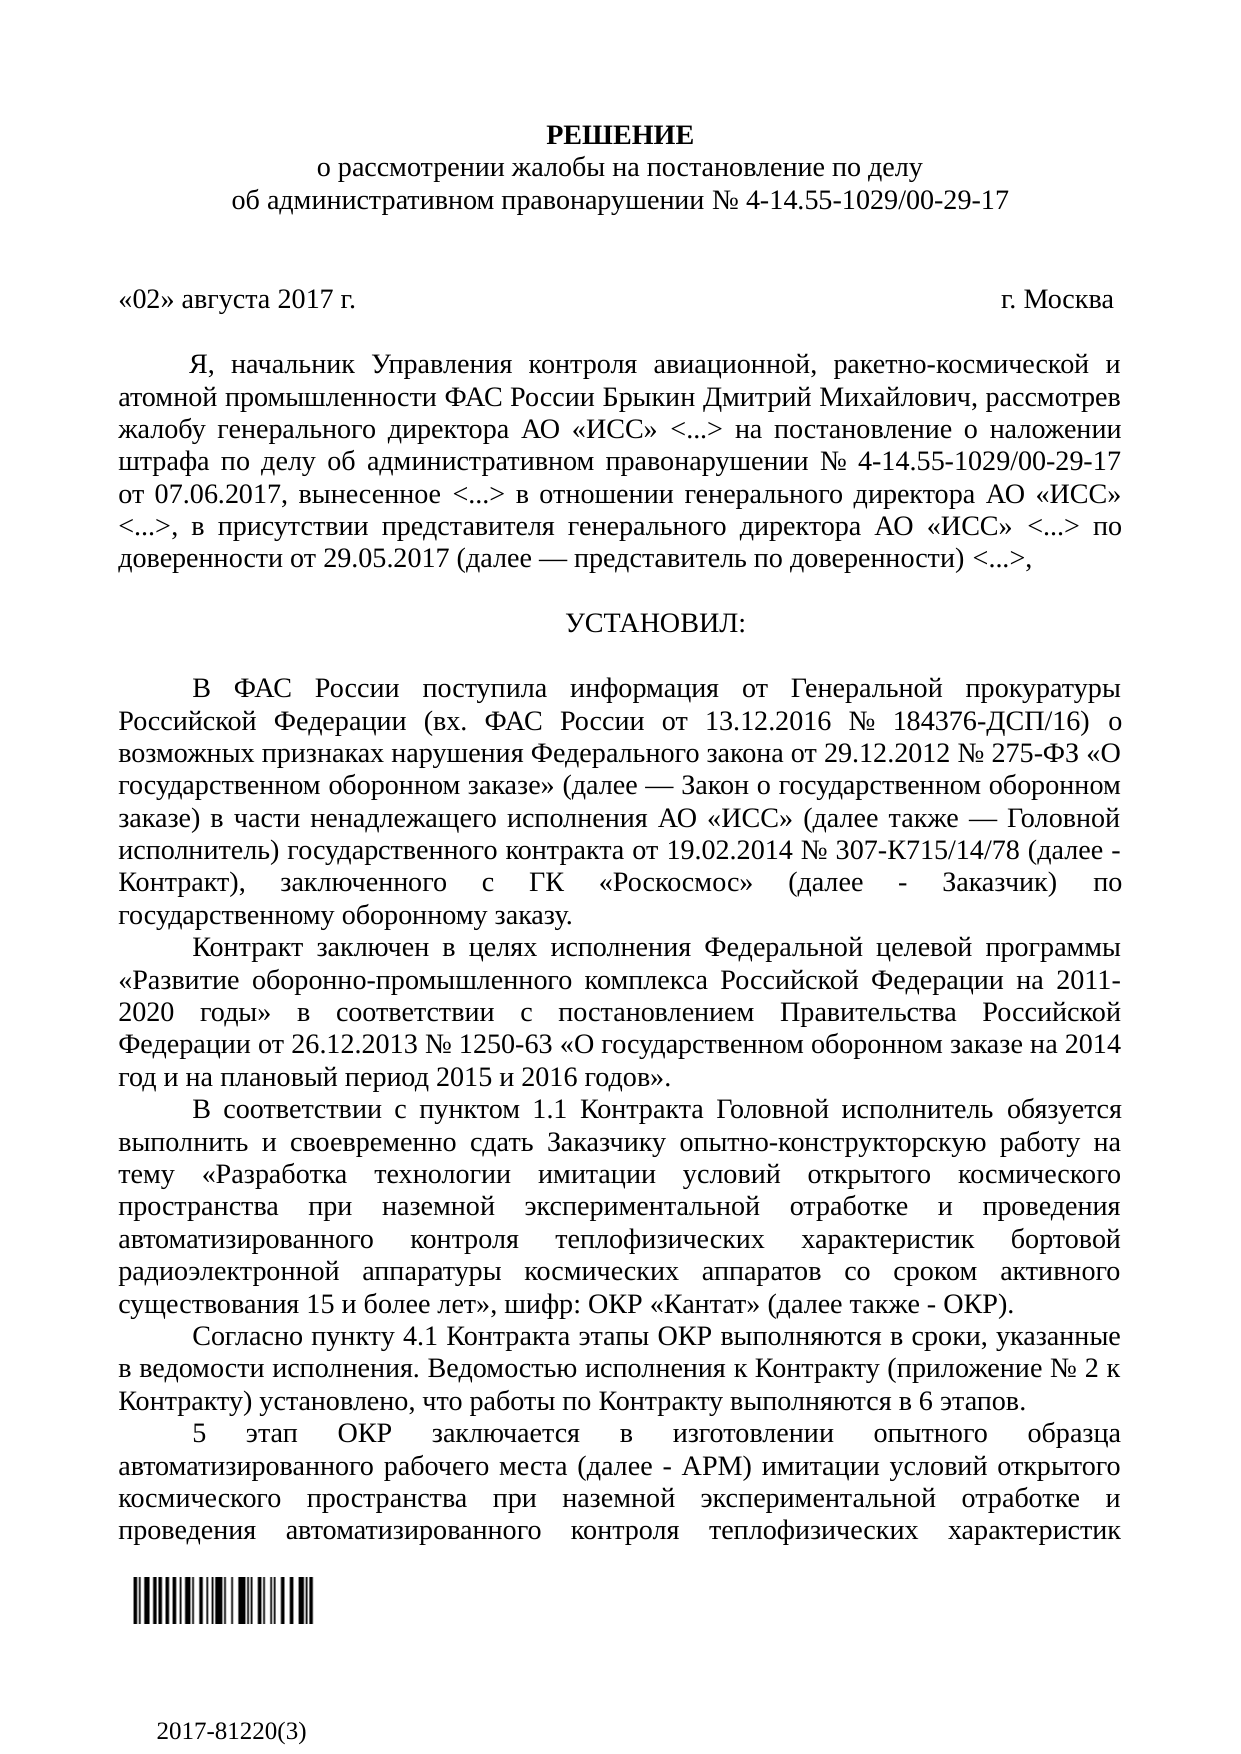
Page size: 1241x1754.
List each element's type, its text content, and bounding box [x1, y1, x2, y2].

picture [118, 1577, 331, 1624]
text УСТАНОВИЛ: [118, 606, 1122, 639]
text об административном правонарушении № 4-14.55-1029/00-29-17 [118, 183, 1122, 215]
text «02» августа 2017 г. г. Москва [118, 282, 1122, 315]
text В ФАС России поступила информация от Генеральной прокуратуры Российской Федерации (вх. ФАС России от 13.12.2016 № 184376-ДСП/16) о возможных признаках нарушения Федерального закона от 29.12.2012 № 275-ФЗ «О государственном оборонном заказе» (далее — Закон о государственном оборонном заказе) в части ненадлежащего исполнения АО «ИСС» (далее также — Головной исполнитель) государственного контракта от 19.02.2014 № 307-К715/14/78 (далее - Контракт), заключенного с ГК «Роскосмос» (далее - Заказчик) по государственному оборонному заказу. [118, 671, 1122, 930]
text 5 этап ОКР заключается в изготовлении опытного образца автоматизированного рабочего места (далее - АРМ) имитации условий открытого космического пространства при наземной экспериментальной отработке и проведения автоматизированного контроля теплофизических характеристик [118, 1416, 1122, 1546]
text Согласно пункту 4.1 Контракта этапы ОКР выполняются в сроки, указанные в ведомости исполнения. Ведомостью исполнения к Контракту (приложение № 2 к Контракту) установлено, что работы по Контракту выполняются в 6 этапов. [118, 1319, 1122, 1416]
text В соответствии с пунктом 1.1 Контракта Головной исполнитель обязуется выполнить и своевременно сдать Заказчику опытно-конструкторскую работу на тему «Разработка технологии имитации условий открытого космического пространства при наземной экспериментальной отработке и проведения автоматизированного контроля теплофизических характеристик бортовой радиоэлектронной аппаратуры космических аппаратов со сроком активного существования 15 и более лет», шифр: ОКР «Кантат» (далее также - ОКР). [118, 1092, 1122, 1319]
text Контракт заключен в целях исполнения Федеральной целевой программы «Развитие оборонно-промышленного комплекса Российской Федерации на 2011-2020 годы» в соответствии с постановлением Правительства Российской Федерации от 26.12.2013 № 1250-63 «О государственном оборонном заказе на 2014 год и на плановый период 2015 и 2016 годов». [118, 930, 1122, 1092]
text Я, начальник Управления контроля авиационной, ракетно-космической и атомной промышленности ФАС России Брыкин Дмитрий Михайлович, рассмотрев жалобу генерального директора АО «ИСС» <...> на постановление о наложении штрафа по делу об административном правонарушении № 4-14.55-1029/00-29-17 от 07.06.2017, вынесенное <...> в отношении генерального директора АО «ИСС» <...>, в присутствии представителя генерального директора АО «ИСС» <...> по доверенности от 29.05.2017 (далее — представитель по доверенности) <...>, [118, 347, 1122, 574]
text о рассмотрении жалобы на постановление по делу [118, 151, 1122, 183]
